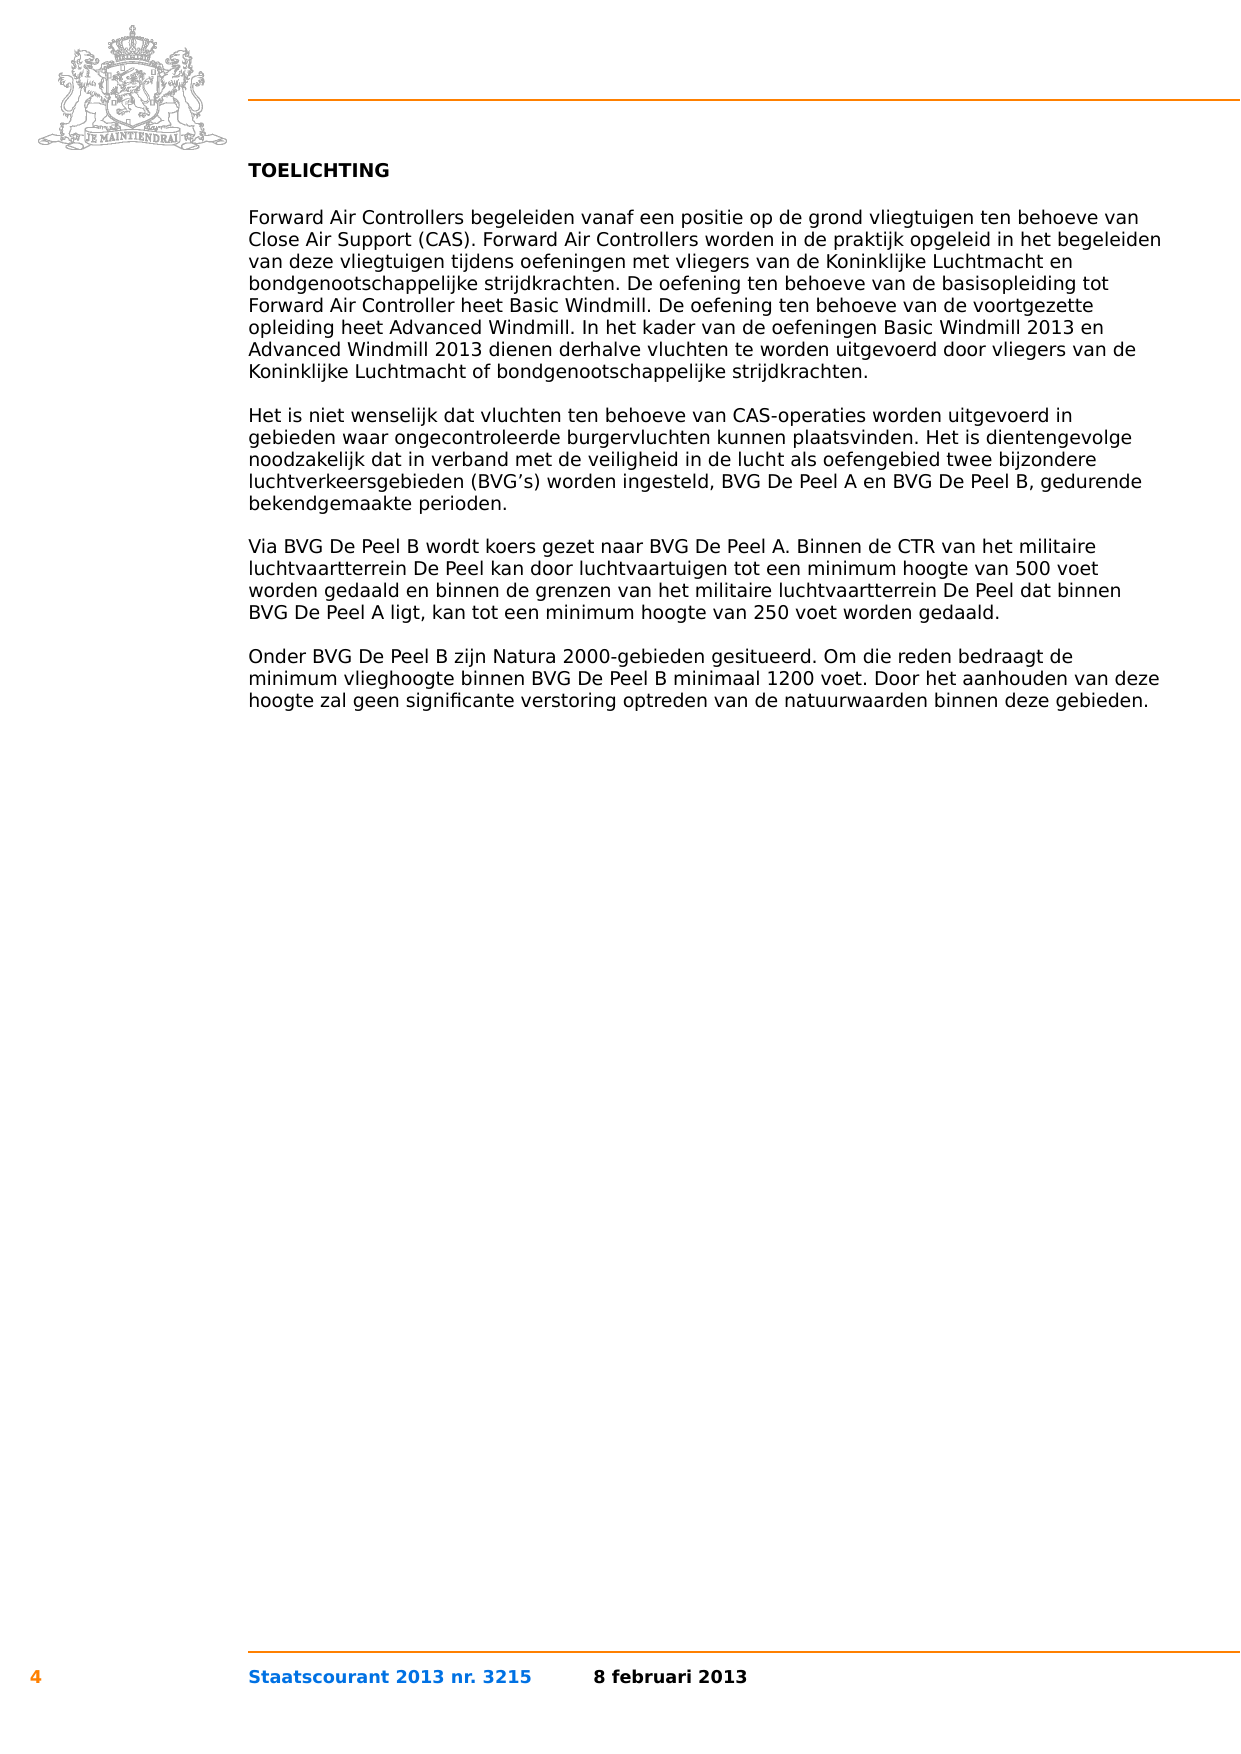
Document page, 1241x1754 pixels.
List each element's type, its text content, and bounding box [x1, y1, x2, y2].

text Onder BVG De Peel B zijn Natura 2000-gebieden gesitueerd. Om die reden bedraagt de minimum vlieghoogte binnen BVG De Peel B minimaal 1200 voet. Door het aanhouden van deze hoogte zal geen significante verstoring optreden van de natuurwaarden binnen deze gebieden. [248, 646, 1163, 712]
picture [38, 25, 227, 150]
subtitle TOELICHTING [248, 160, 1163, 182]
text Forward Air Controllers begeleiden vanaf een positie op de grond vliegtuigen ten behoeve van Close Air Support (CAS). Forward Air Controllers worden in de praktijk opgeleid in het begeleiden van deze vliegtuigen tijdens oefeningen met vliegers van de Koninklijke Luchtmacht en bondgenootschappelijke strijdkrachten. De oefening ten behoeve van de basisopleiding tot Forward Air Controller heet Basic Windmill. De oefening ten behoeve van de voortgezette opleiding heet Advanced Windmill. In het kader van de oefeningen Basic Windmill 2013 en Advanced Windmill 2013 dienen derhalve vluchten te worden uitgevoerd door vliegers van de Koninklijke Luchtmacht of bondgenootschappelijke strijdkrachten. [248, 207, 1163, 383]
text Het is niet wenselijk dat vluchten ten behoeve van CAS-operaties worden uitgevoerd in gebieden waar ongecontroleerde burgervluchten kunnen plaatsvinden. Het is dientengevolge noodzakelijk dat in verband met de veiligheid in de lucht als oefengebied twee bijzondere luchtverkeersgebieden (BVG’s) worden ingesteld, BVG De Peel A en BVG De Peel B, gedurende bekendgemaakte perioden. [248, 404, 1163, 514]
text Via BVG De Peel B wordt koers gezet naar BVG De Peel A. Binnen de CTR van het militaire luchtvaartterrein De Peel kan door luchtvaartuigen tot een minimum hoogte van 500 voet worden gedaald en binnen de grenzen van het militaire luchtvaartterrein De Peel dat binnen BVG De Peel A ligt, kan tot een minimum hoogte van 250 voet worden gedaald. [248, 536, 1163, 624]
